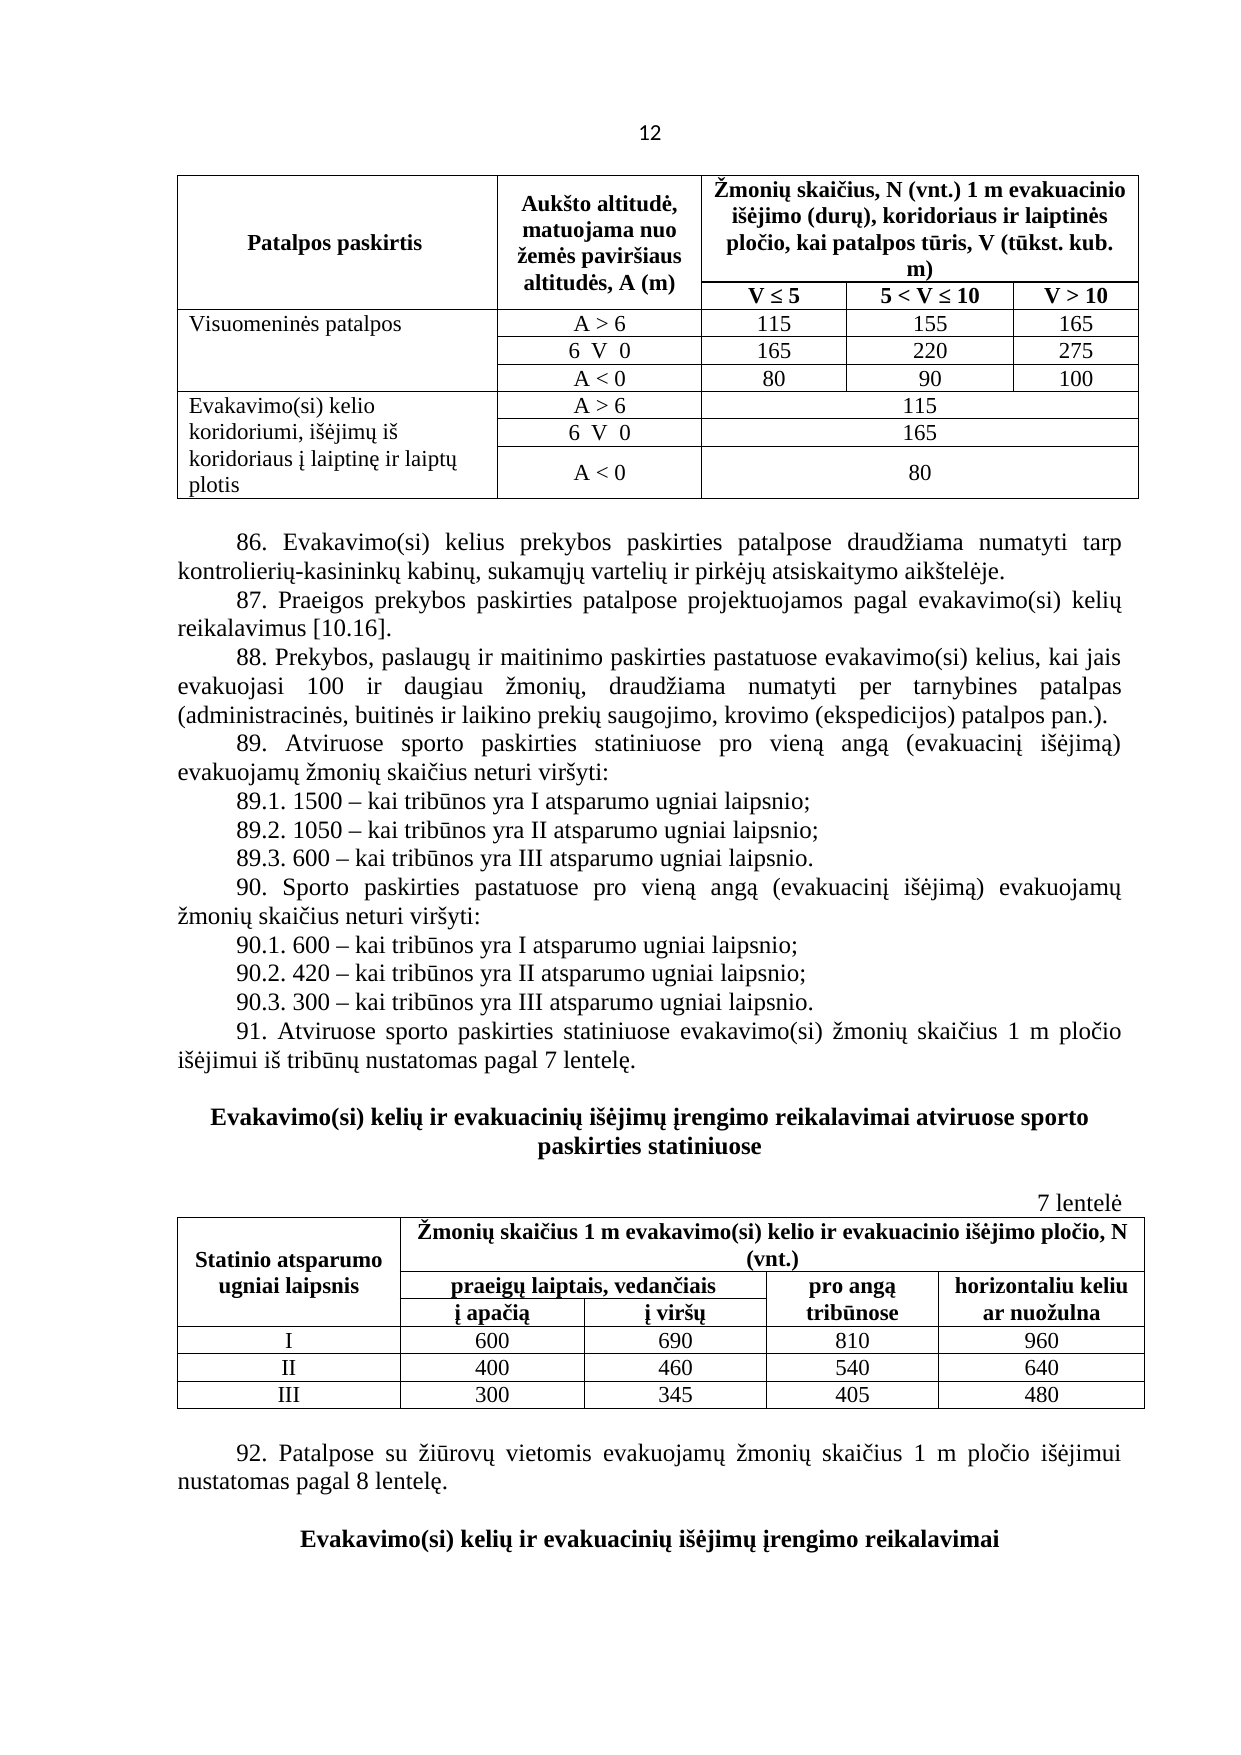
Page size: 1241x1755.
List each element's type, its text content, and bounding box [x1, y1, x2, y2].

table_cell 115 [702, 392, 1138, 418]
text 90.1. 600 – kai tribūnos yra I atsparumo ugniai laipsnio; [177, 930, 1122, 958]
table_cell 405 [767, 1382, 938, 1408]
table_cell 6 ≥ V ≥ 0 [498, 337, 701, 363]
table_cell praeigų laiptais, vedančiais [401, 1272, 766, 1298]
table_cell 165 [1014, 310, 1138, 336]
table_cell 165 [702, 337, 846, 363]
table_cell V ≤ 5 [702, 283, 846, 309]
table_header Žmonių skaičius, N (vnt.) 1 m evakuacinio išėjimo (durų), koridoriaus ir laiptinės pločio, kai patalpos tūris, V (tūkst. kub. m) [702, 176, 1138, 281]
table_header Aukšto altitudė, matuojama nuo žemės paviršiaus altitudės, A (m) [498, 176, 701, 309]
table_cell 600 [401, 1327, 584, 1353]
table_cell II [178, 1354, 400, 1381]
table_cell 5 < V ≤ 10 [847, 283, 1013, 309]
table_cell Visuomeninės patalpos [178, 310, 497, 391]
text 89. Atviruose sporto paskirties statiniuose pro vieną angą (evakuacinį išėjimą) evakuojamų žmonių skaičius neturi viršyti: [177, 728, 1122, 786]
table_cell 275 [1014, 337, 1138, 363]
table_cell 540 [767, 1354, 938, 1381]
table_cell 80 [702, 447, 1138, 497]
table_header Žmonių skaičius 1 m evakavimo(si) kelio ir evakuacinio išėjimo pločio, N (vnt.) [401, 1218, 1144, 1271]
text Evakavimo(si) kelių ir evakuacinių išėjimų įrengimo reikalavimai [177, 1524, 1122, 1553]
table_cell 810 [767, 1327, 938, 1353]
table_cell 640 [939, 1354, 1144, 1381]
text 89.3. 600 – kai tribūnos yra III atsparumo ugniai laipsnio. [177, 843, 1122, 872]
table_cell A < 0 [498, 365, 701, 391]
table_cell 345 [585, 1382, 766, 1408]
table_cell 90 [847, 365, 1013, 391]
table_cell 165 [702, 419, 1138, 446]
text 88. Prekybos, paslaugų ir maitinimo paskirties pastatuose evakavimo(si) kelius, kai jais evakuojasi 100 ir daugiau žmonių, draudžiama numatyti per tarnybines patalpas (administracinės, buitinės ir laikino prekių saugojimo, krovimo (ekspedicijos) patalpos pan.). [177, 642, 1122, 728]
text 90. Sporto paskirties pastatuose pro vieną angą (evakuacinį išėjimą) evakuojamų žmonių skaičius neturi viršyti: [177, 872, 1122, 930]
table_cell 100 [1014, 365, 1138, 391]
text Evakavimo(si) kelių ir evakuacinių išėjimų įrengimo reikalavimai atviruose sporto paskirties statiniuose [177, 1102, 1122, 1160]
table_cell horizontaliu keliu ar nuožulna [939, 1272, 1144, 1326]
table_cell A > 6 [498, 310, 701, 336]
table_cell 960 [939, 1327, 1144, 1353]
text 90.2. 420 – kai tribūnos yra II atsparumo ugniai laipsnio; [177, 958, 1122, 987]
table_cell Evakavimo(si) kelio koridoriumi, išėjimų iš koridoriaus į laiptinę ir laiptų plotis [178, 392, 497, 497]
table_cell 155 [847, 310, 1013, 336]
text 87. Praeigos prekybos paskirties patalpose projektuojamos pagal evakavimo(si) kelių reikalavimus [10.16]. [177, 585, 1122, 642]
table_cell 115 [702, 310, 846, 336]
table_cell III [178, 1382, 400, 1408]
table_cell pro angą tribūnose [767, 1272, 938, 1326]
table_cell A > 6 [498, 392, 701, 418]
table_cell 220 [847, 337, 1013, 363]
table_cell A < 0 [498, 447, 701, 497]
table_cell I [178, 1327, 400, 1353]
table_cell 480 [939, 1382, 1144, 1408]
table_cell 400 [401, 1354, 584, 1381]
text 89.1. 1500 – kai tribūnos yra I atsparumo ugniai laipsnio; [177, 786, 1122, 815]
text 7 lentelė [177, 1188, 1122, 1217]
table_cell 300 [401, 1382, 584, 1408]
table_cell į viršų [585, 1299, 766, 1326]
table_header Patalpos paskirtis [178, 176, 497, 309]
table_cell 690 [585, 1327, 766, 1353]
table_cell 80 [702, 365, 846, 391]
text 86. Evakavimo(si) kelius prekybos paskirties patalpose draudžiama numatyti tarp kontrolierių-kasininkų kabinų, sukamųjų vartelių ir pirkėjų atsiskaitymo aikštelėje. [177, 527, 1122, 585]
table_cell 460 [585, 1354, 766, 1381]
table_cell į apačią [401, 1299, 584, 1326]
text 90.3. 300 – kai tribūnos yra III atsparumo ugniai laipsnio. [177, 987, 1122, 1016]
text 91. Atviruose sporto paskirties statiniuose evakavimo(si) žmonių skaičius 1 m pločio išėjimui iš tribūnų nustatomas pagal 7 lentelę. [177, 1016, 1122, 1073]
table_header Statinio atsparumo ugniai laipsnis [178, 1218, 400, 1326]
table_cell 6 ≥ V ≥ 0 [498, 419, 701, 446]
text 89.2. 1050 – kai tribūnos yra II atsparumo ugniai laipsnio; [177, 815, 1122, 843]
table_cell V > 10 [1014, 283, 1138, 309]
text 92. Patalpose su žiūrovų vietomis evakuojamų žmonių skaičius 1 m pločio išėjimui nustatomas pagal 8 lentelę. [177, 1438, 1122, 1495]
